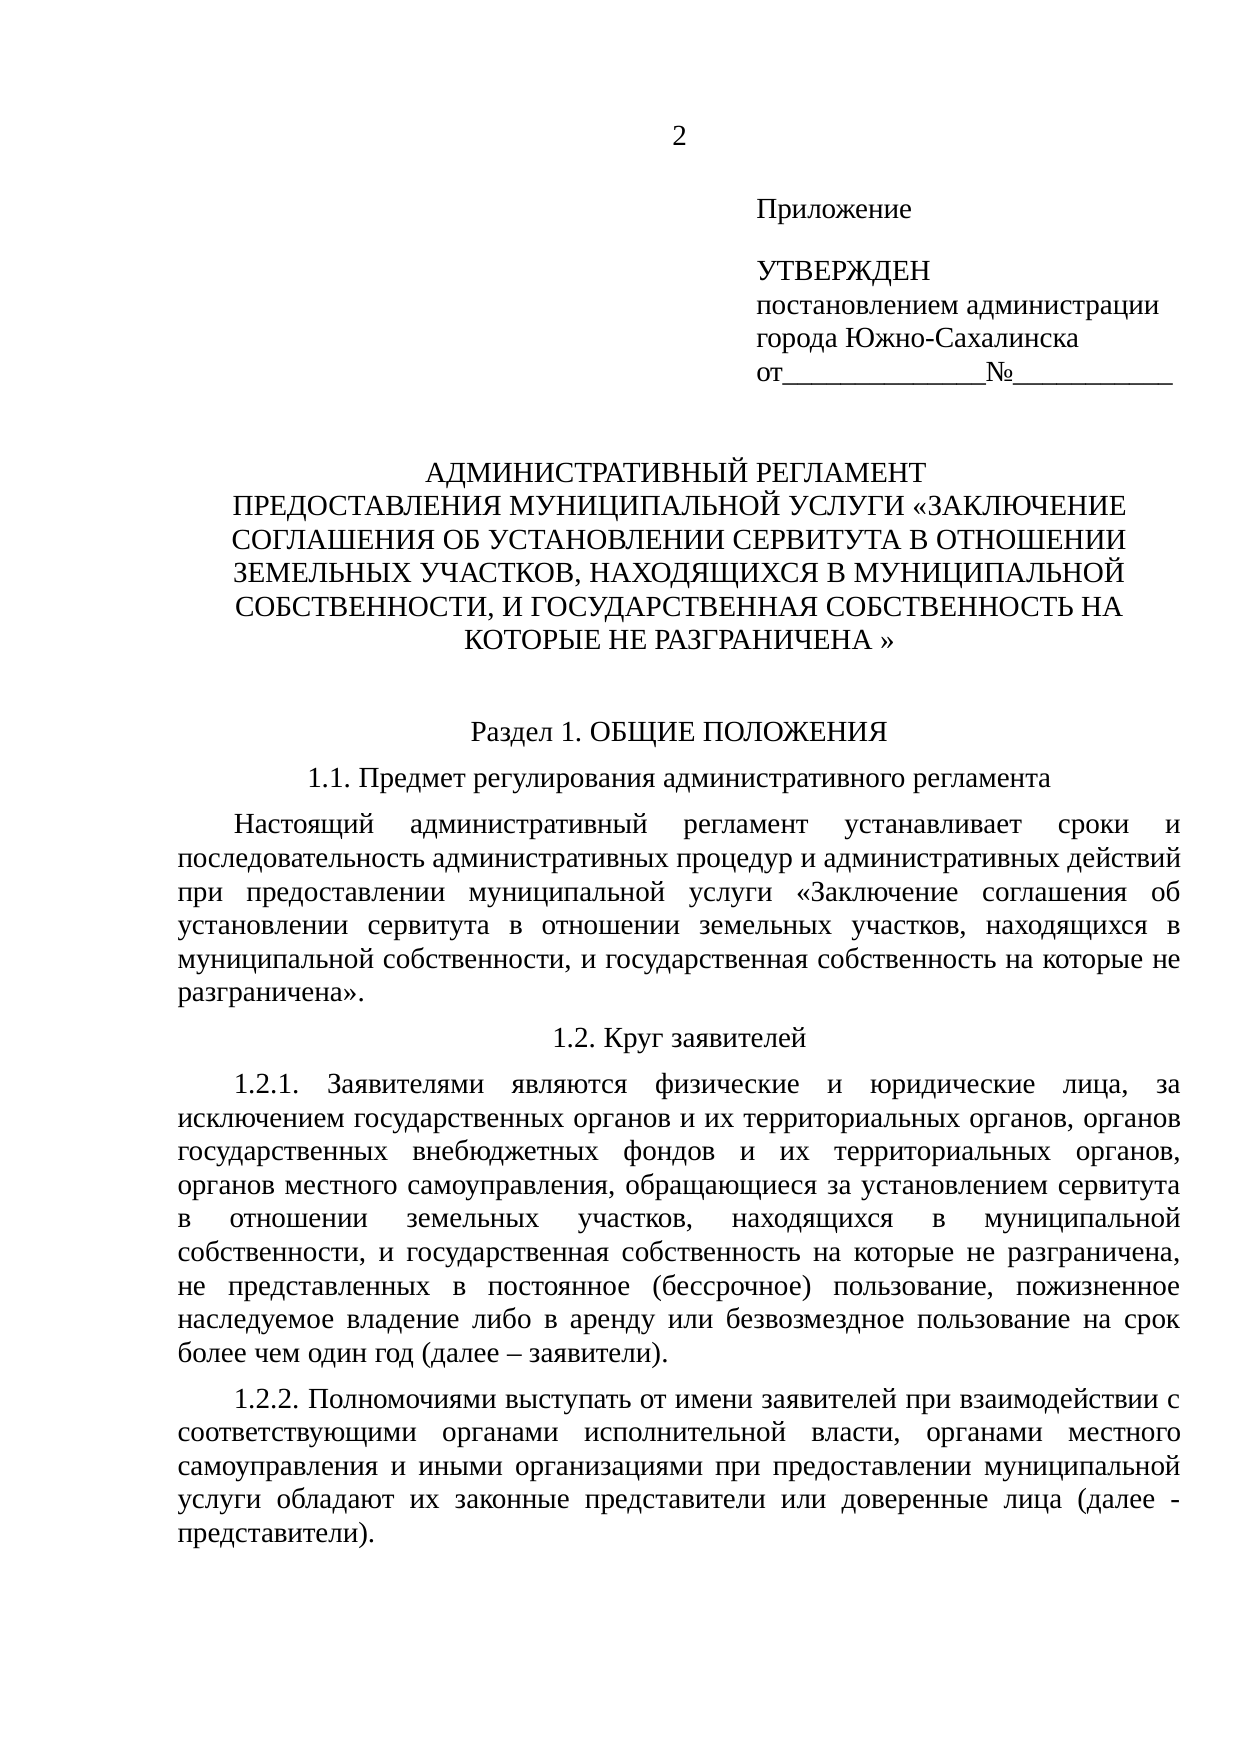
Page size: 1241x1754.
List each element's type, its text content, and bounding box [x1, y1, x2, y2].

text АДМИНИСТРАТИВНЫЙ РЕГЛАМЕНТ [177, 455, 1181, 488]
text 1.1. Предмет регулирования административного регламента [177, 761, 1181, 794]
text Раздел 1. ОБЩИЕ ПОЛОЖЕНИЯ [177, 715, 1181, 748]
text Настоящий административный регламент устанавливает сроки и последовательность административных процедур и административных действий при предоставлении муниципальной услуги «Заключение соглашения об установлении сервитута в отношении земельных участков, находящихся в муниципальной собственности, и государственная собственность на которые не разграничена». [177, 807, 1181, 1008]
text 1.2.2. Полномочиями выступать от имени заявителей при взаимодействии с соответствующими органами исполнительной власти, органами местного самоуправления и иными организациями при предоставлении муниципальной услуги обладают их законные представители или доверенные лица (далее - представители). [177, 1381, 1181, 1549]
text города Южно-Сахалинска [756, 321, 1181, 354]
text постановлением администрации [756, 287, 1181, 321]
text 1.2. Круг заявителей [177, 1021, 1181, 1054]
text Приложение [756, 191, 1181, 225]
text от______________№___________ [756, 354, 1181, 388]
text УТВЕРЖДЕН [756, 254, 1181, 287]
text 1.2.1. Заявителями являются физические и юридические лица, за исключением государственных органов и их территориальных органов, органов государственных внебюджетных фондов и их территориальных органов, органов местного самоуправления, обращающиеся за установлением сервитута в отношении земельных участков, находящихся в муниципальной собственности, и государственная собственность на которые не разграничена, не представленных в постоянное (бессрочное) пользование, пожизненное наследуемое владение либо в аренду или безвозмездное пользование на срок более чем один год (далее – заявители). [177, 1067, 1181, 1368]
text ПРЕДОСТАВЛЕНИЯ МУНИЦИПАЛЬНОЙ УСЛУГИ «ЗАКЛЮЧЕНИЕ СОГЛАШЕНИЯ ОБ УСТАНОВЛЕНИИ СЕРВИТУТА В ОТНОШЕНИИ ЗЕМЕЛЬНЫХ УЧАСТКОВ, НАХОДЯЩИХСЯ В МУНИЦИПАЛЬНОЙ СОБСТВЕННОСТИ, И ГОСУДАРСТВЕННАЯ СОБСТВЕННОСТЬ НА КОТОРЫЕ НЕ РАЗГРАНИЧЕНА » [177, 488, 1181, 656]
